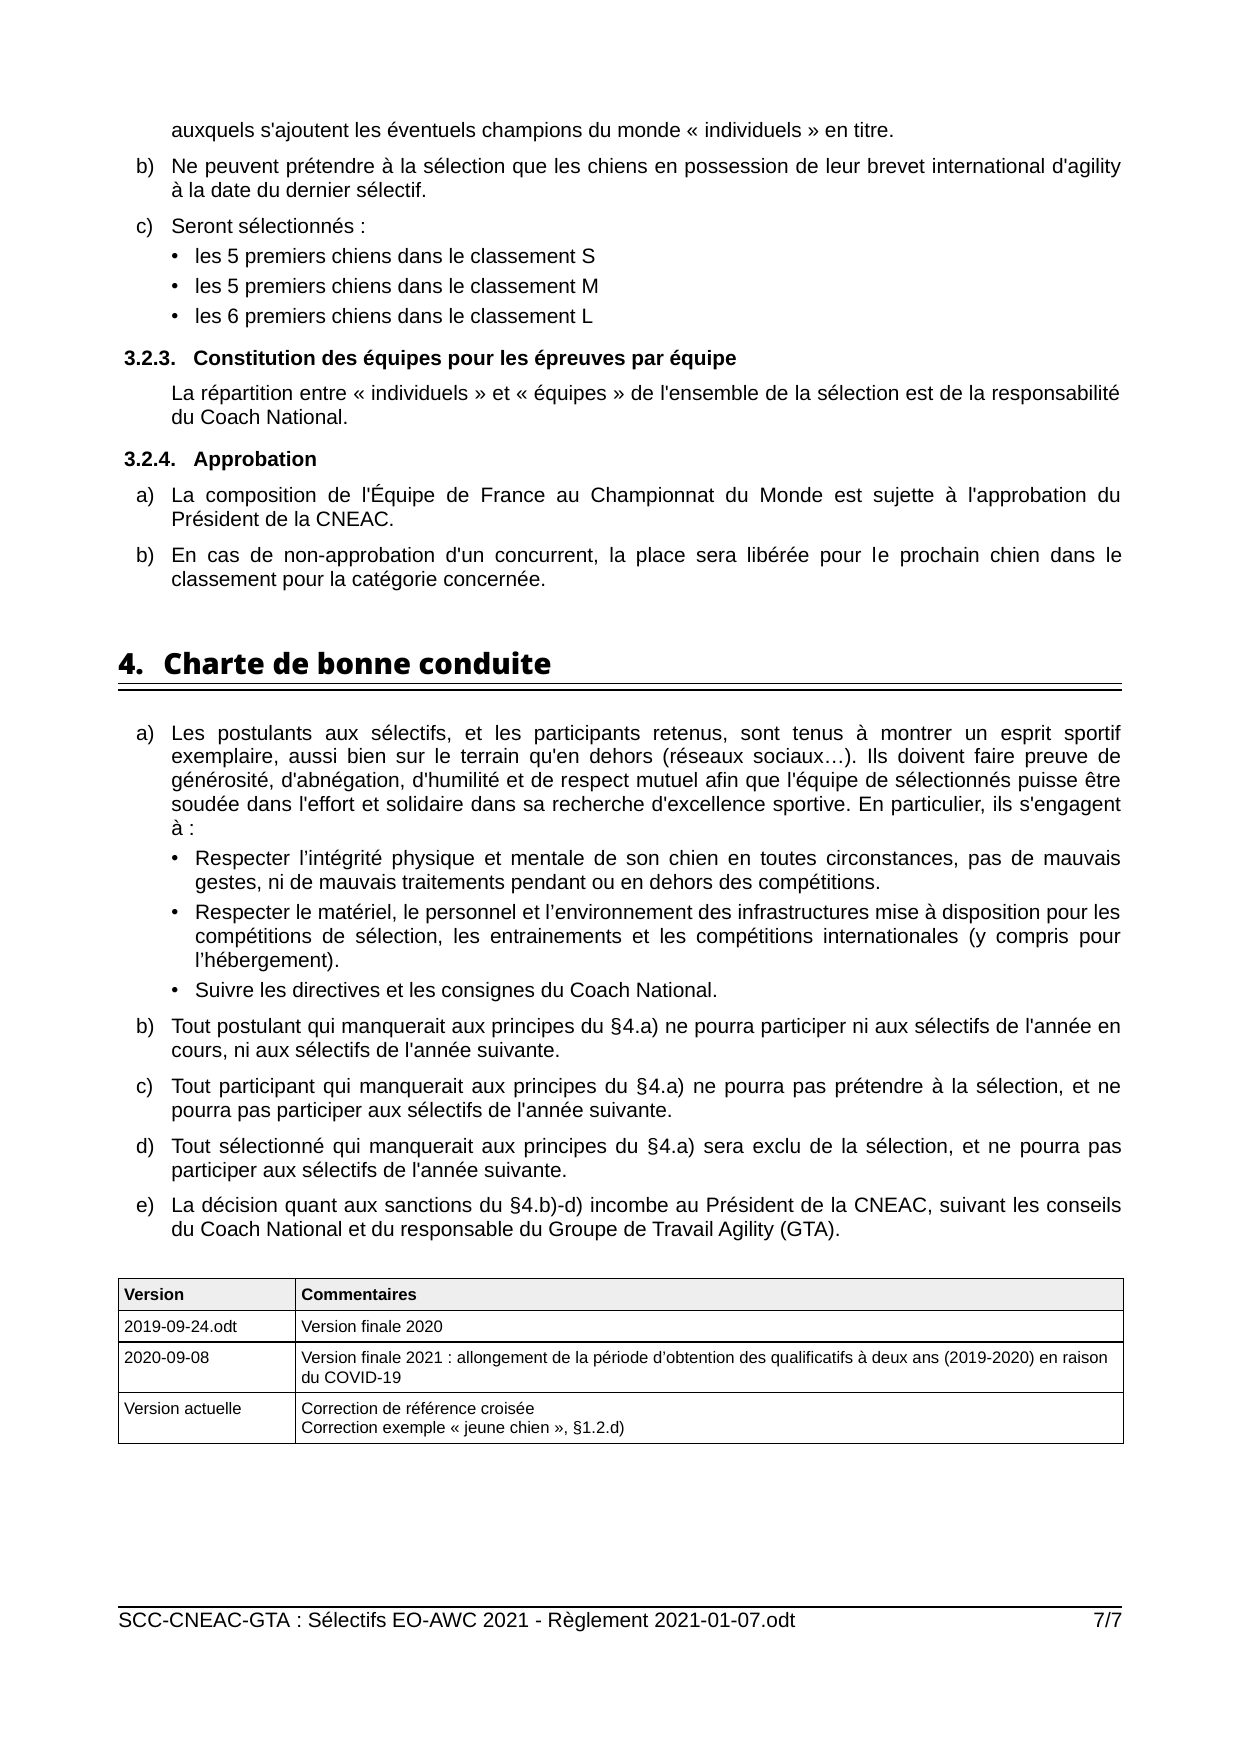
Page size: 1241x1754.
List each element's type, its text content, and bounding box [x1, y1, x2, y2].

subtitle Suivre les directives et les consignes du Coach National. [171, 978, 1122, 1002]
subtitle Respecter l’intégrité physique et mentale de son chien en toutes circonstances, pas de mauvais gestes, ni de mauvais traitements pendant ou en dehors des compétitions. [171, 846, 1122, 894]
subtitle Constitution des équipes pour les épreuves par équipe [118, 345, 1122, 369]
table_cell 2019-09-24.odt [119, 1311, 295, 1341]
text auxquels s'ajoutent les éventuels champions du monde « individuels » en titre. [171, 118, 1122, 142]
subtitle les 6 premiers chiens dans le classement L [171, 304, 1122, 328]
subtitle En cas de non-approbation d'un concurrent, la place sera libérée pour le prochain chien dans le classement pour la catégorie concernée. [136, 542, 1122, 590]
subtitle Tout sélectionné qui manquerait aux principes du §4.a sera exclu de la sélection, et ne pourra pas participer aux sélectifs de l'année suivante. [136, 1133, 1122, 1181]
subtitle Seront sélectionnés : [136, 214, 1122, 238]
table_header Version [119, 1279, 295, 1310]
subtitle [118, 684, 1122, 689]
subtitle La décision quant aux sanctions du §4.b-d incombe au Président de la CNEAC, suivant les conseils du Coach National et du responsable du Groupe de Travail Agility (GTA). [136, 1193, 1122, 1241]
subtitle Tout participant qui manquerait aux principes du §4.a ne pourra pas prétendre à la sélection, et ne pourra pas participer aux sélectifs de l'année suivante. [136, 1074, 1122, 1122]
subtitle les 5 premiers chiens dans le classement M [171, 274, 1122, 298]
subtitle Ne peuvent prétendre à la sélection que les chiens en possession de leur brevet international d'agility à la date du dernier sélectif. [136, 154, 1122, 202]
table_cell Version finale 2021 : allongement de la période d’obtention des qualificatifs à deux ans (2019-2020) en raison du COVID-19 [296, 1343, 1123, 1392]
table_cell 2020-09-08 [119, 1343, 295, 1392]
table_cell Version actuelle [119, 1393, 295, 1443]
subtitle Approbation [118, 447, 1122, 471]
table_header Commentaires [296, 1279, 1123, 1310]
subtitle Les postulants aux sélectifs, et les participants retenus, sont tenus à montrer un esprit sportif exemplaire, aussi bien sur le terrain qu'en dehors (réseaux sociaux…). Ils doivent faire preuve de générosité, d'abnégation, d'humilité et de respect mutuel afin que l'équipe de sélectionnés puisse être soudée dans l'effort et solidaire dans sa recherche d'excellence sportive. En particulier, ils s'engagent à : [136, 720, 1122, 840]
subtitle Tout postulant qui manquerait aux principes du §4.a ne pourra participer ni aux sélectifs de l'année en cours, ni aux sélectifs de l'année suivante. [136, 1014, 1122, 1062]
table_cell Version finale 2020 [296, 1311, 1123, 1341]
text La répartition entre « individuels » et « équipes » de l'ensemble de la sélection est de la responsabilité du Coach National. [171, 381, 1122, 429]
subtitle Charte de bonne conduite [118, 644, 1122, 683]
subtitle La composition de l'Équipe de France au Championnat du Monde est sujette à l'approbation du Président de la CNEAC. [136, 483, 1122, 531]
subtitle Respecter le matériel, le personnel et l’environnement des infrastructures mise à disposition pour les compétitions de sélection, les entrainements et les compétitions internationales (y compris pour l’hébergement). [171, 900, 1122, 972]
table_cell Correction de référence croisée Correction exemple « jeune chien », §1.2.d [296, 1393, 1123, 1443]
subtitle les 5 premiers chiens dans le classement S [171, 244, 1122, 268]
